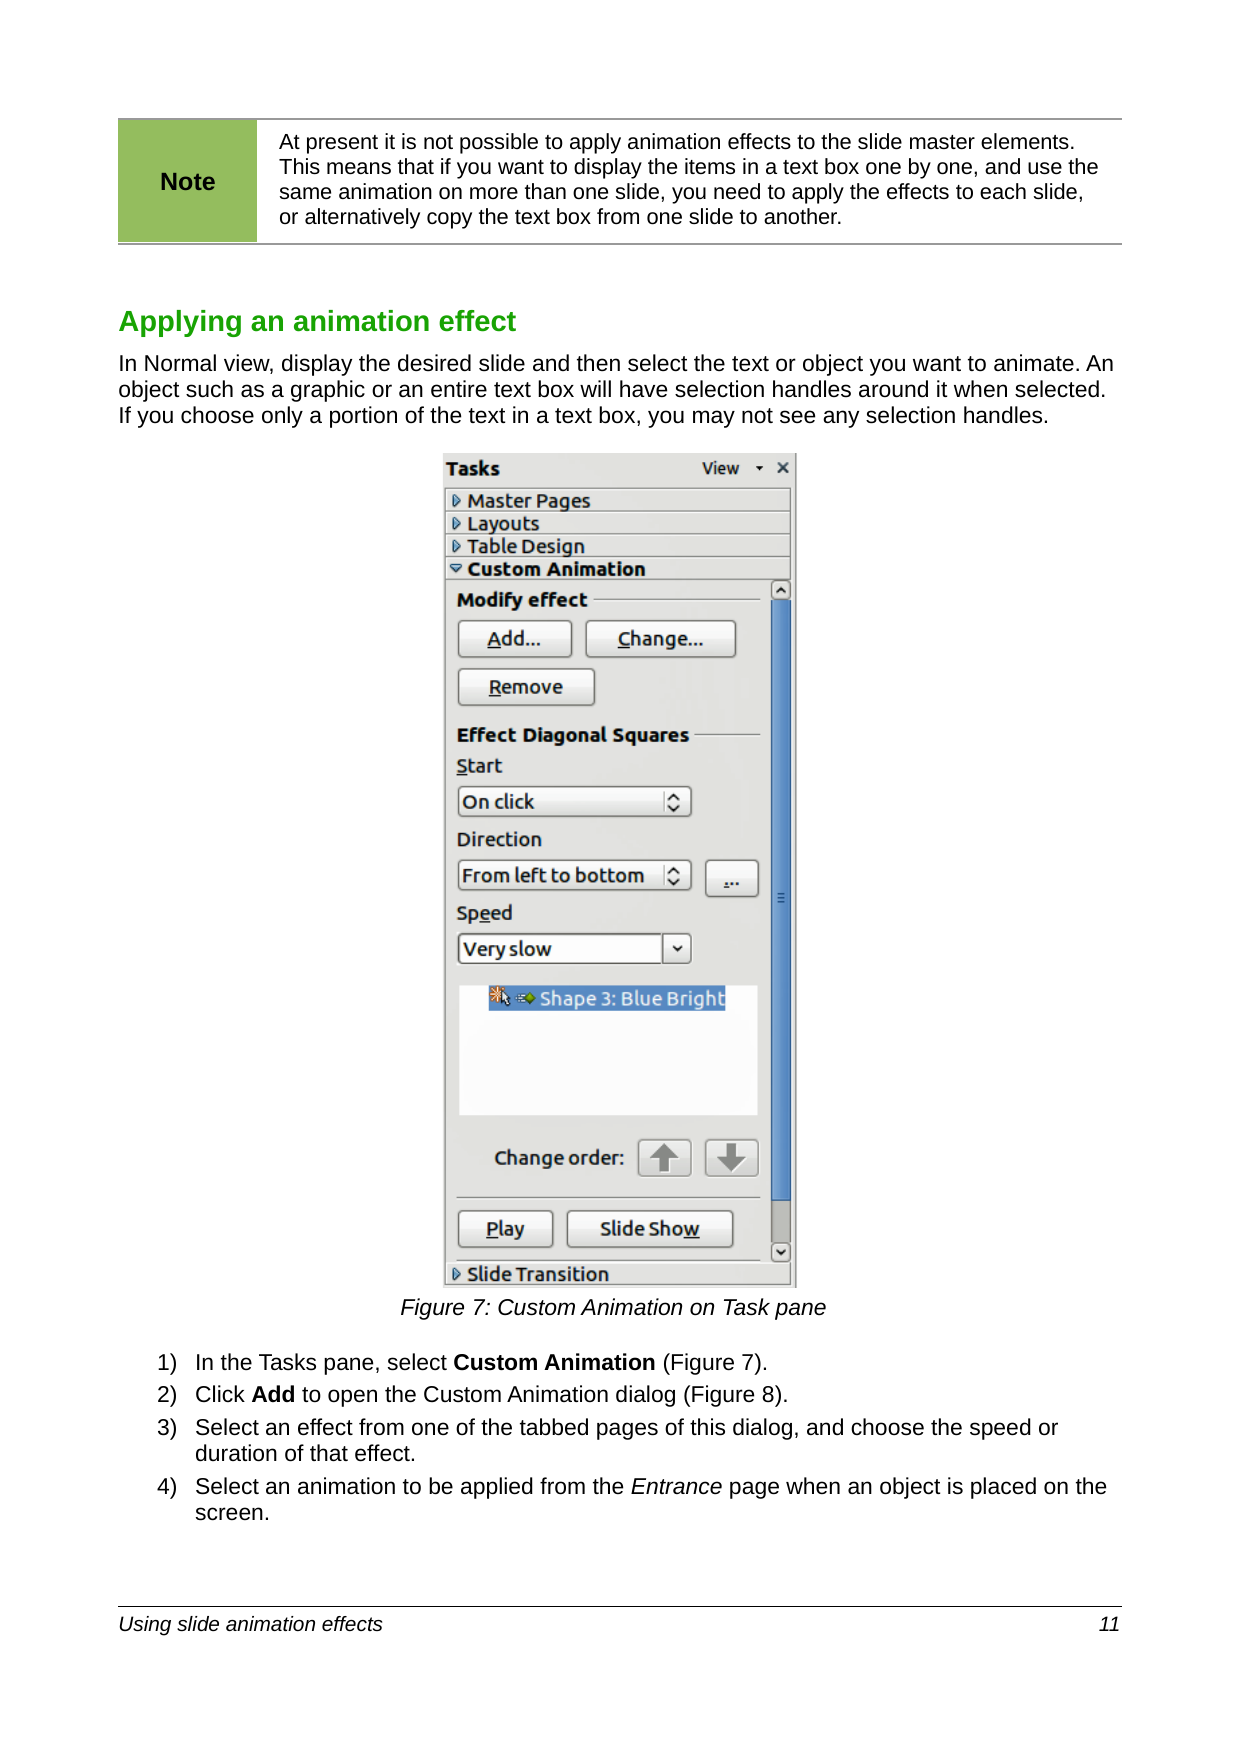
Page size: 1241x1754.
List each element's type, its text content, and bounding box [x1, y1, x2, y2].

list Click Add to open the Custom Animation dialog (Figure 8). [177, 1381, 1122, 1408]
table_header Note [118, 120, 257, 242]
subtitle Applying an animation effect [118, 304, 1122, 337]
text Figure 7: Custom Animation on Task pane [400, 1294, 840, 1321]
text In Normal view, display the desired slide and then select the text or object you want to animate. An object such as a graphic or an entire text box will have selection handles around it when selected. If you choose only a portion of the text in a text box, you may not see any selection handles. [118, 349, 1122, 429]
list In the Tasks pane, select Custom Animation (Figure 7). [177, 1349, 1122, 1375]
table_header At present it is not possible to apply animation effects to the slide master elements. This means that if you want to display the items in a text box one by one, and use the same animation on more than one slide, you need to apply the effects to each slide, or alternatively copy the text box from one slide to another. [258, 120, 1122, 242]
picture [442, 453, 798, 1288]
list Select an animation to be applied from the Entrance page when an object is placed on the screen. [177, 1473, 1122, 1526]
list Select an effect from one of the tabbed pages of this dialog, and choose the speed or duration of that effect. [177, 1414, 1122, 1467]
